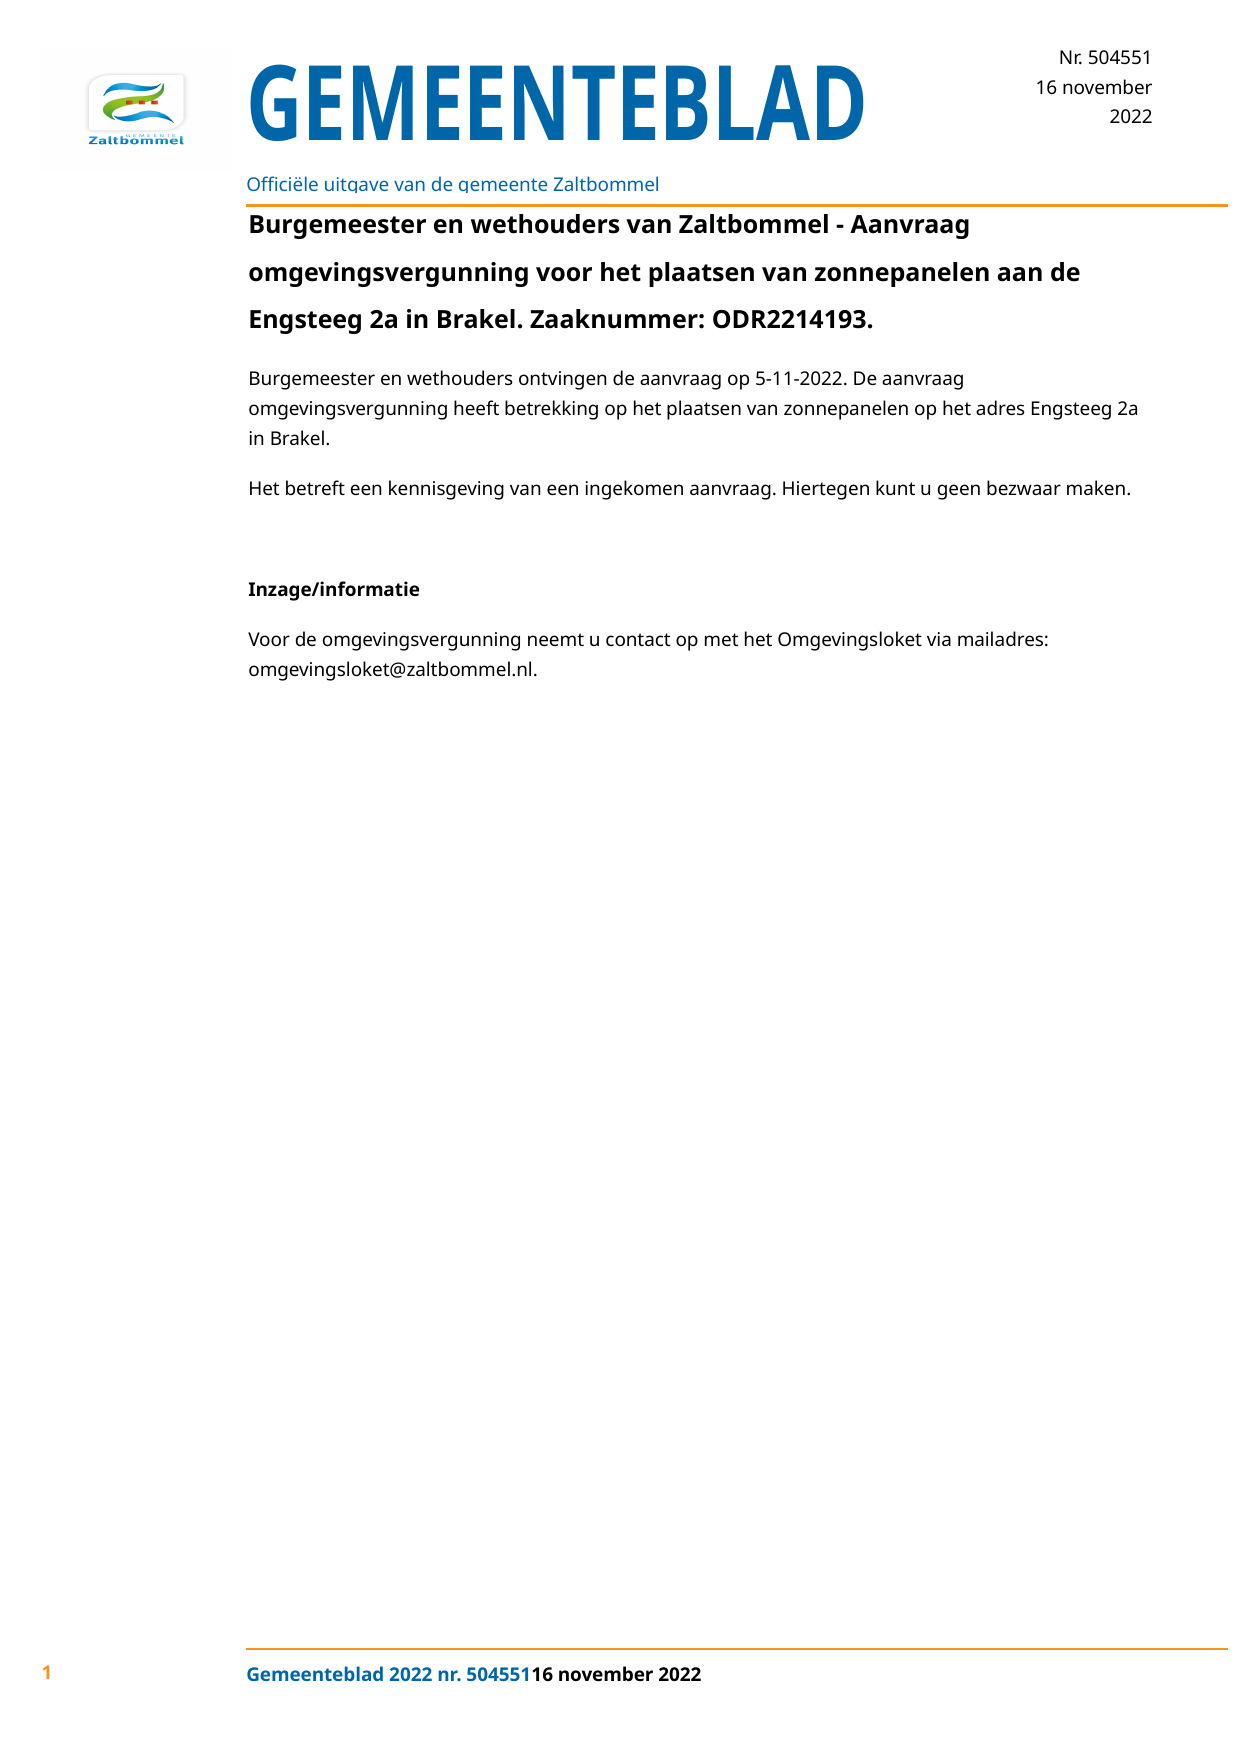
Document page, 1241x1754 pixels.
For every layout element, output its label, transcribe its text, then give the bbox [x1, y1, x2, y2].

text Burgemeester en wethouders van Zaltbommel - Aanvraag omgevingsvergunning voor het plaatsen van zonnepanelen aan de Engsteeg 2a in Brakel. Zaaknummer: ODR2214193. [248, 207, 1152, 336]
text Het betreft een kennisgeving van een ingekomen aanvraag. Hiertegen kunt u geen bezwaar maken. [248, 475, 1152, 501]
text Burgemeester en wethouders ontvingen de aanvraag op 5-11-2022. De aanvraag omgevingsvergunning heeft betrekking op het plaatsen van zonnepanelen op het adres Engsteeg 2a in Brakel. [248, 366, 1152, 450]
picture [41, 47, 231, 172]
text Voor de omgevingsvergunning neemt u contact op met het Omgevingsloket via mailadres: omgevingsloket@zaltbommel.nl. [248, 626, 1152, 682]
text Inzage/informatie [248, 576, 1152, 602]
